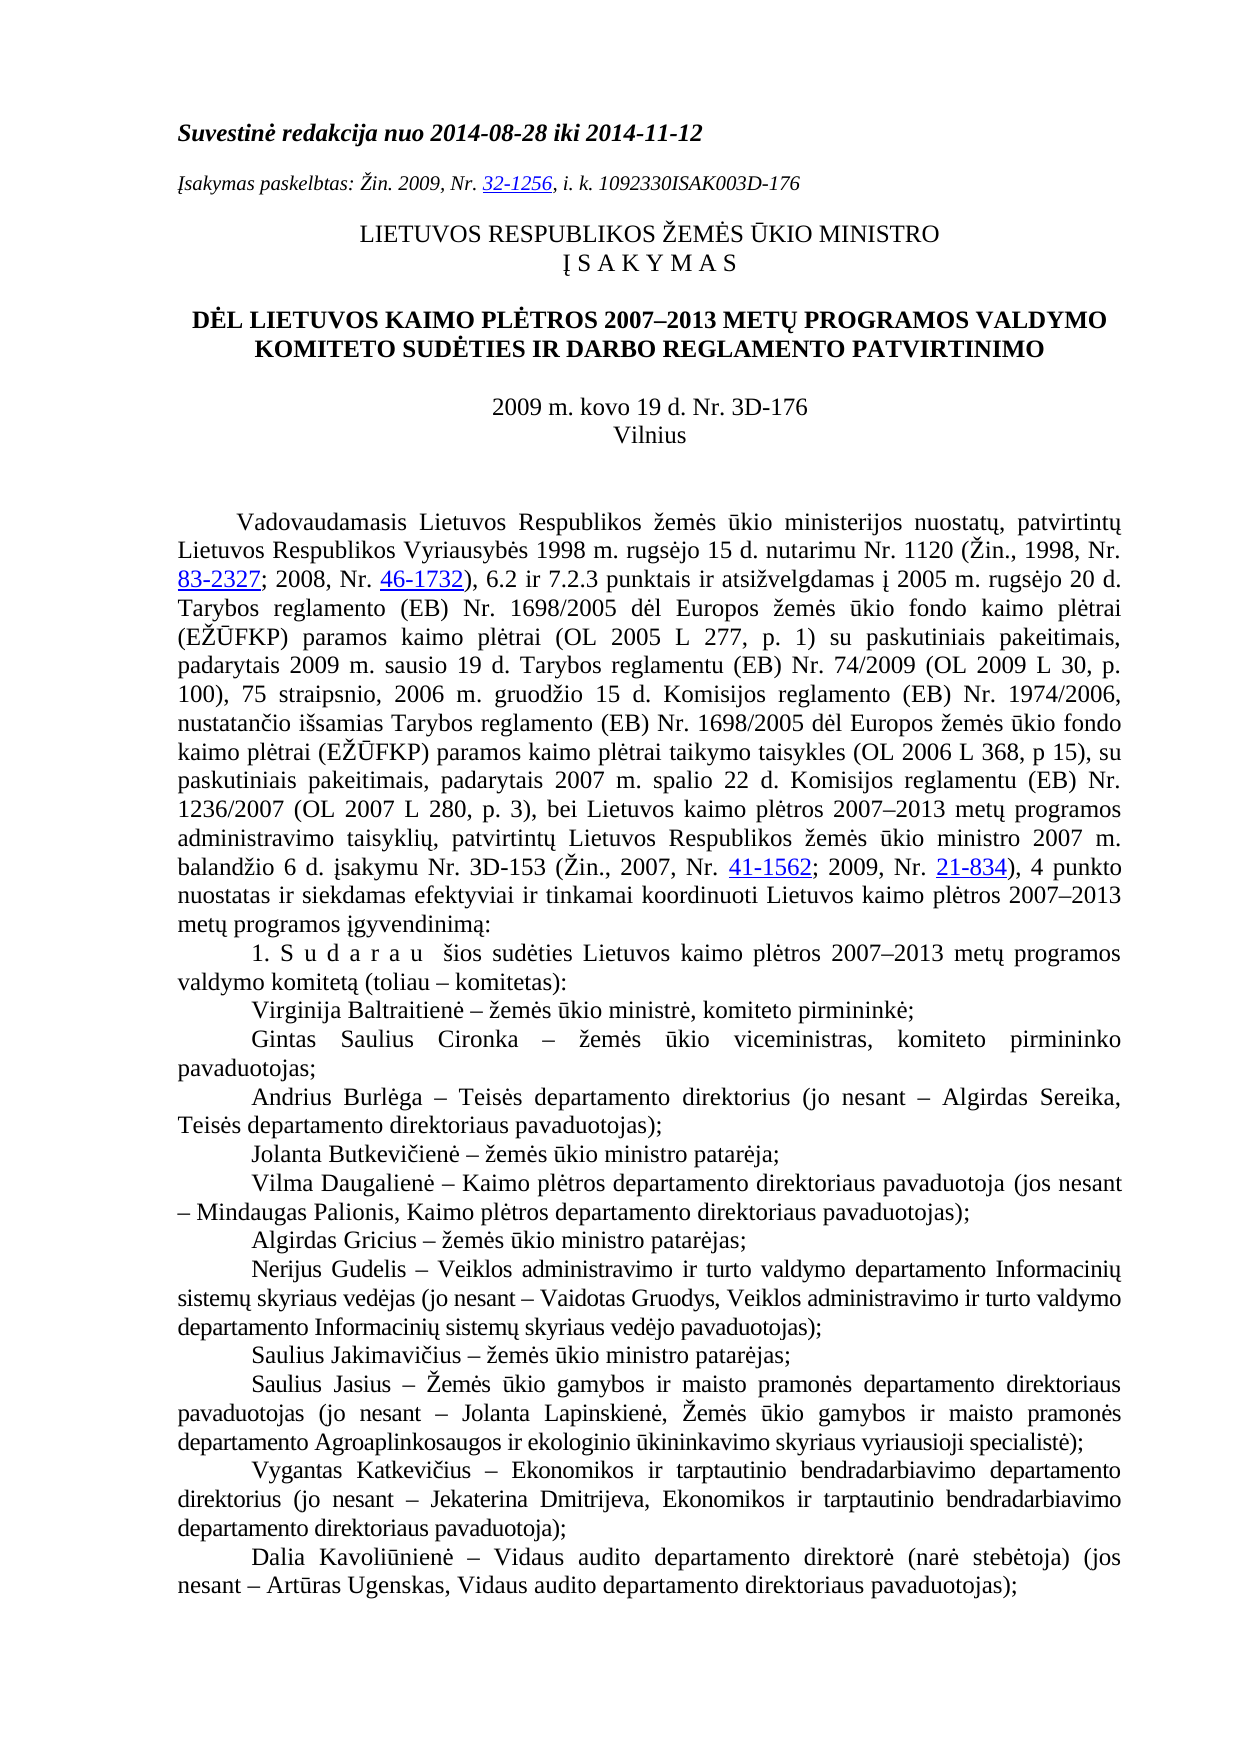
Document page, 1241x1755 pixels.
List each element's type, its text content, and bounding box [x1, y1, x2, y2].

text Vygantas Katkevičius – Ekonomikos ir tarptautinio bendradarbiavimo departamento direktorius (jo nesant – Jekaterina Dmitrijeva, Ekonomikos ir tarptautinio bendradarbiavimo departamento direktoriaus pavaduotoja); [177, 1455, 1122, 1542]
text ĮSAKYMAS [177, 248, 1122, 277]
text Dalia Kavoliūnienė – Vidaus audito departamento direktorė (narė stebėtoja) (jos nesant – Artūras Ugenskas, Vidaus audito departamento direktoriaus pavaduotojas); [177, 1542, 1122, 1599]
text Saulius Jakimavičius – žemės ūkio ministro patarėjas; [177, 1340, 1122, 1369]
text Andrius Burlėga – Teisės departamento direktorius (jo nesant – Algirdas Sereika, Teisės departamento direktoriaus pavaduotojas); [177, 1082, 1122, 1139]
text Vilma Daugalienė – Kaimo plėtros departamento direktoriaus pavaduotoja (jos nesant – Mindaugas Palionis, Kaimo plėtros departamento direktoriaus pavaduotojas); [177, 1168, 1122, 1225]
text Virginija Baltraitienė – žemės ūkio ministrė, komiteto pirmininkė; [177, 995, 1122, 1024]
text Suvestinė redakcija nuo 2014-08-28 iki 2014-11-12 [177, 118, 1122, 147]
text LIETUVOS RESPUBLIKOS ŽEMĖS ŪKIO MINISTRO [177, 219, 1122, 248]
text Nerijus Gudelis – Veiklos administravimo ir turto valdymo departamento Informacinių sistemų skyriaus vedėjas (jo nesant – Vaidotas Gruodys, Veiklos administravimo ir turto valdymo departamento Informacinių sistemų skyriaus vedėjo pavaduotojas); [177, 1254, 1122, 1340]
text Algirdas Gricius – žemės ūkio ministro patarėjas; [177, 1225, 1122, 1254]
text 1. S u d a r a u šios sudėties Lietuvos kaimo plėtros 2007–2013 metų programos valdymo komitetą (toliau – komitetas): [177, 938, 1122, 995]
text Gintas Saulius Cironka – žemės ūkio viceministras, komiteto pirmininko pavaduotojas; [177, 1024, 1122, 1082]
text Įsakymas paskelbtas: Žin. 2009, Nr. 32-1256, i. k. 1092330ISAK003D-176 [177, 171, 1122, 195]
text Jolanta Butkevičienė – žemės ūkio ministro patarėja; [177, 1139, 1122, 1168]
text DĖL LIETUVOS KAIMO PLĖTROS 2007–2013 METŲ PROGRAMOS VALDYMO KOMITETO SUDĖTIES IR DARBO REGLAMENTO PATVIRTINIMO [177, 305, 1122, 363]
text 2009 m. kovo 19 d. Nr. 3D-176 [177, 392, 1122, 420]
text Saulius Jasius – Žemės ūkio gamybos ir maisto pramonės departamento direktoriaus pavaduotojas (jo nesant – Jolanta Lapinskienė, Žemės ūkio gamybos ir maisto pramonės departamento Agroaplinkosaugos ir ekologinio ūkininkavimo skyriaus vyriausioji specialistė); [177, 1369, 1122, 1455]
text Vadovaudamasis Lietuvos Respublikos žemės ūkio ministerijos nuostatų, patvirtintų Lietuvos Respublikos Vyriausybės 1998 m. rugsėjo 15 d. nutarimu Nr. 1120 (Žin., 1998, Nr. 83-2327; 2008, Nr. 46-1732), 6.2 ir 7.2.3 punktais ir atsižvelgdamas į 2005 m. rugsėjo 20 d. Tarybos reglamento (EB) Nr. 1698/2005 dėl Europos žemės ūkio fondo kaimo plėtrai (EŽŪFKP) paramos kaimo plėtrai (OL 2005 L 277, p. 1) su paskutiniais pakeitimais, padarytais 2009 m. sausio 19 d. Tarybos reglamentu (EB) Nr. 74/2009 (OL 2009 L 30, p. 100), 75 straipsnio, 2006 m. gruodžio 15 d. Komisijos reglamento (EB) Nr. 1974/2006, nustatančio išsamias Tarybos reglamento (EB) Nr. 1698/2005 dėl Europos žemės ūkio fondo kaimo plėtrai (EŽŪFKP) paramos kaimo plėtrai taikymo taisykles (OL 2006 L 368, p 15), su paskutiniais pakeitimais, padarytais 2007 m. spalio 22 d. Komisijos reglamentu (EB) Nr. 1236/2007 (OL 2007 L 280, p. 3), bei Lietuvos kaimo plėtros 2007–2013 metų programos administravimo taisyklių, patvirtintų Lietuvos Respublikos žemės ūkio ministro 2007 m. balandžio 6 d. įsakymu Nr. 3D-153 (Žin., 2007, Nr. 41-1562; 2009, Nr. 21-834), 4 punkto nuostatas ir siekdamas efektyviai ir tinkamai koordinuoti Lietuvos kaimo plėtros 2007–2013 metų programos įgyvendinimą: [177, 507, 1122, 938]
text Vilnius [177, 420, 1122, 449]
